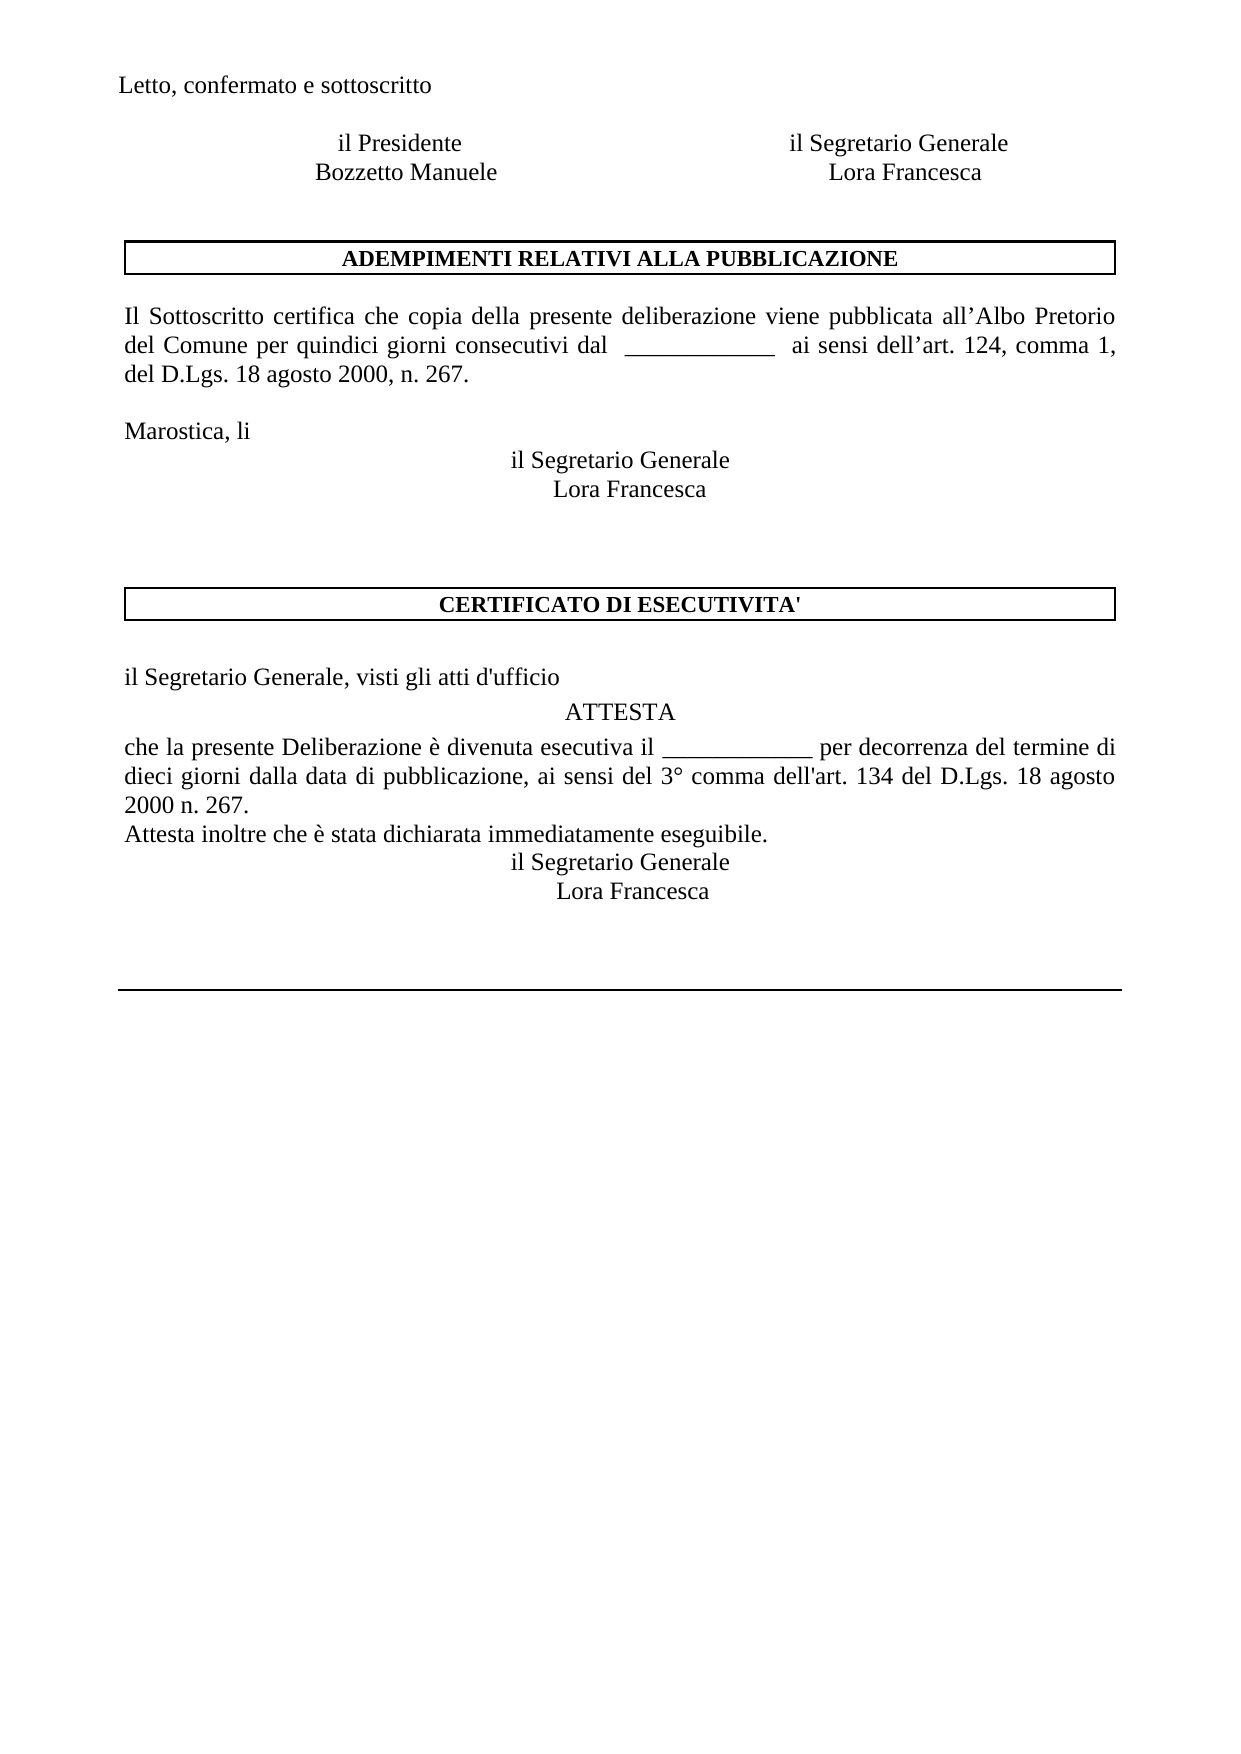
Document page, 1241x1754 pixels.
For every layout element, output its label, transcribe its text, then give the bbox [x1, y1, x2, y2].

table_header il Presidente Bozzetto Manuele [118, 128, 675, 185]
text Letto, confermato e sottoscritto [118, 70, 1122, 99]
table_header il Segretario Generale Lora Francesca [675, 128, 1122, 185]
table_cell [118, 991, 1122, 1218]
table_header ADEMPIMENTI RELATIVI ALLA PUBBLICAZIONE Il Sottoscritto certifica che copia della presente deliberazione viene pubblicata all’Albo Pretorio del Comune per quindici giorni consecutivi dal ____________ ai sensi dell’art. 124, comma 1, del D.Lgs. 18 agosto 2000, n. 267. Marostica, li il Segretario Generale Lora Francesca CERTIFICATO DI ESECUTIVITA' il Segretario Generale, visti gli atti d'ufficio ATTESTA che la presente Deliberazione è divenuta esecutiva il ____________ per decorrenza del termine di dieci giorni dalla data di pubblicazione, ai sensi del 3° comma dell'art. 134 del D.Lgs. 18 agosto 2000 n. 267. Attesta inoltre che è stata dichiarata immediatamente eseguibile. il Segretario Generale Lora Francesca [118, 240, 1122, 989]
